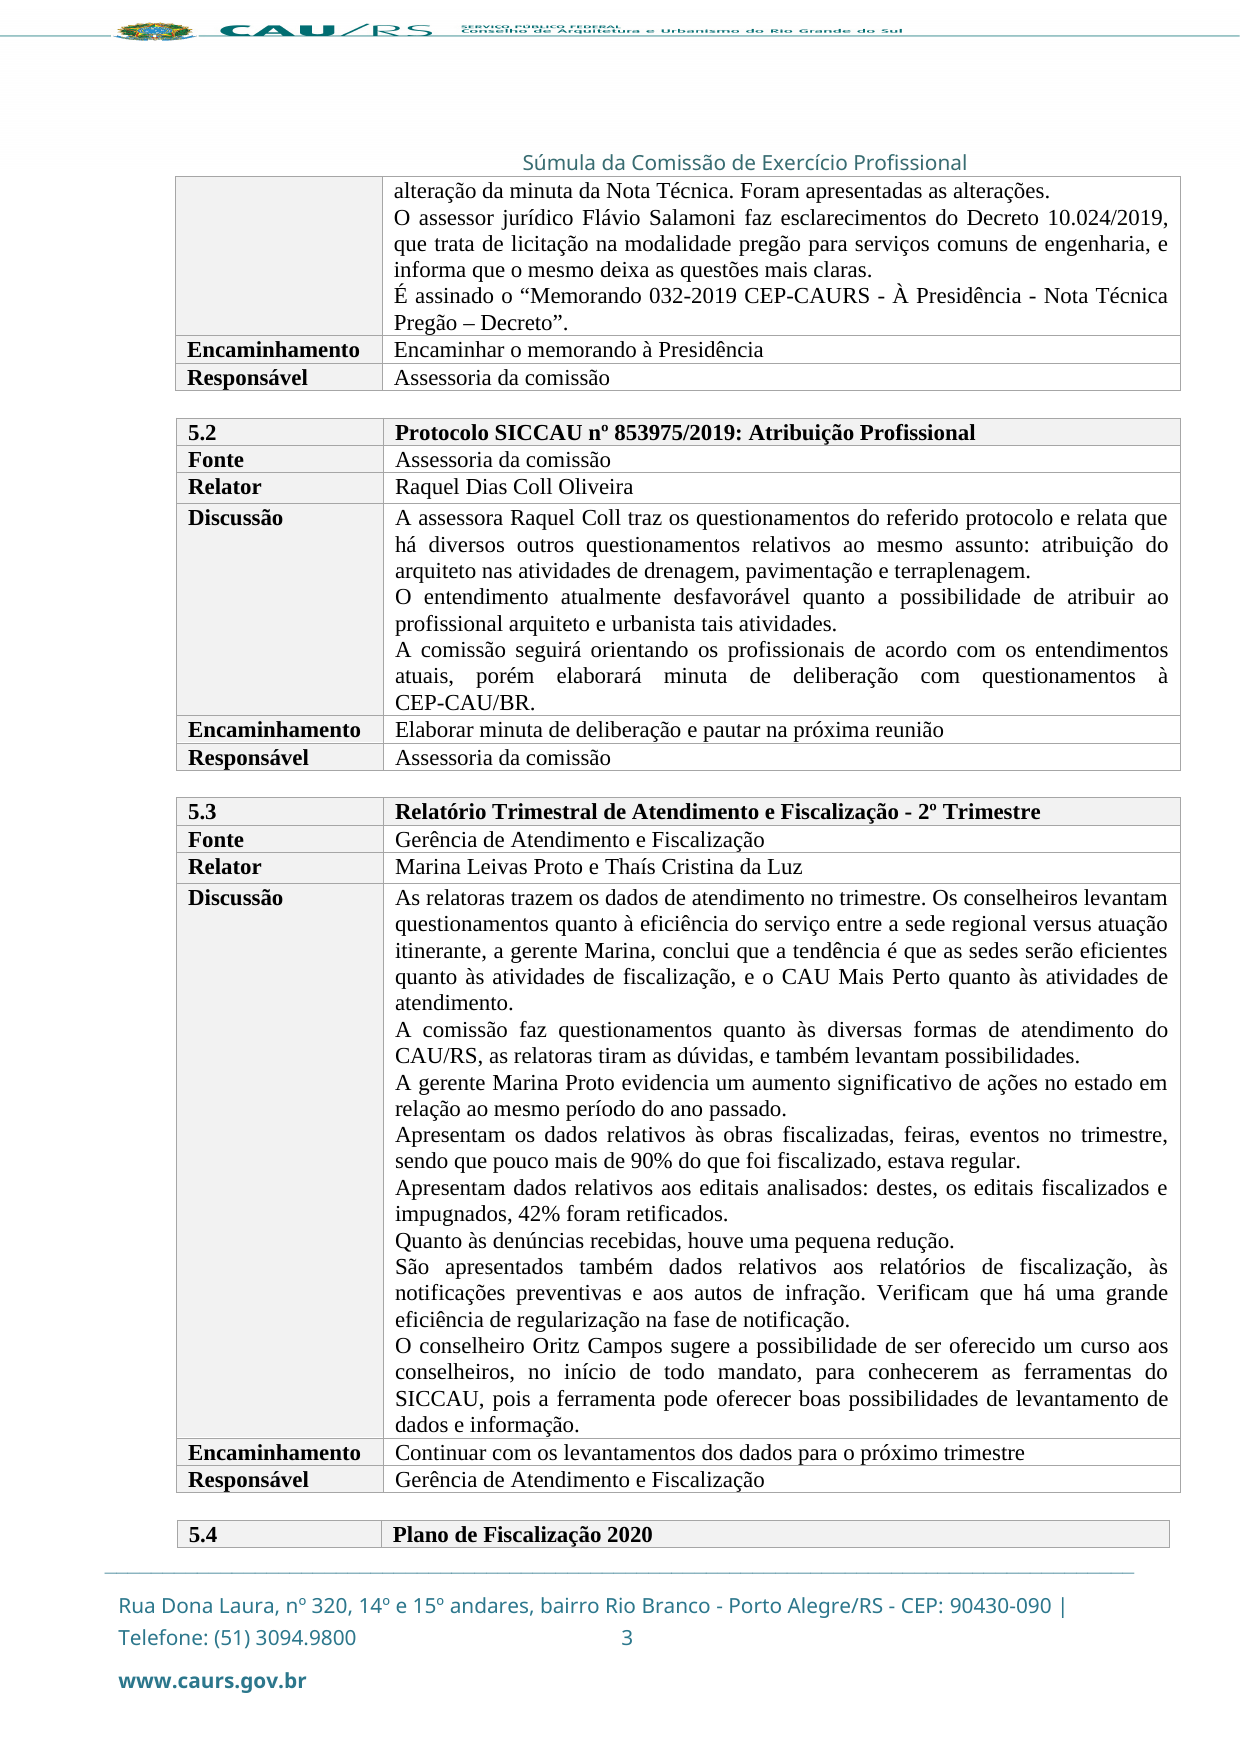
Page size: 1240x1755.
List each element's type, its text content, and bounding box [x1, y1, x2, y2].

table_cell Fonte [177, 826, 383, 852]
table_cell Assessoria da comissão [384, 446, 1180, 472]
table_cell Discussão [177, 884, 383, 1437]
table_header Plano de Fiscalização 2020 [382, 1521, 1169, 1547]
table_cell Encaminhamento [177, 716, 383, 742]
table_cell Gerência de Atendimento e Fiscalização [384, 1466, 1180, 1492]
table_cell Raquel Dias Coll Oliveira [384, 473, 1180, 503]
table_cell Responsável [177, 1466, 383, 1492]
table_header Relatório Trimestral de Atendimento e Fiscalização - 2º Trimestre [384, 798, 1180, 825]
table_header 5.2 [177, 419, 383, 445]
table_cell Responsável [176, 364, 382, 390]
table_cell Assessoria da comissão [384, 744, 1180, 770]
table_header 5.4 [178, 1521, 381, 1547]
table_cell [176, 177, 382, 335]
table_cell Relator [177, 473, 383, 503]
table_cell Continuar com os levantamentos dos dados para o próximo trimestre [384, 1439, 1180, 1465]
table_cell A assessora Raquel Coll traz os questionamentos do referido protocolo e relata que há diversos outros questionamentos relativos ao mesmo assunto: atribuição do arquiteto nas atividades de drenagem, pavimentação e terraplenagem. O entendimento atualmente desfavorável quanto a possibilidade de atribuir ao profissional arquiteto e urbanista tais atividades. A comissão seguirá orientando os profissionais de acordo com os entendimentos atuais, porém elaborará minuta de deliberação com questionamentos à CEP-CAU/BR. [384, 504, 1180, 715]
table_cell Discussão [177, 504, 383, 715]
table_cell Marina Leivas Proto e Thaís Cristina da Luz [384, 853, 1180, 883]
table_cell As relatoras trazem os dados de atendimento no trimestre. Os conselheiros levantam questionamentos quanto à eficiência do serviço entre a sede regional versus atuação itinerante, a gerente Marina, conclui que a tendência é que as sedes serão eficientes quanto às atividades de fiscalização, e o CAU Mais Perto quanto às atividades de atendimento. A comissão faz questionamentos quanto às diversas formas de atendimento do CAU/RS, as relatoras tiram as dúvidas, e também levantam possibilidades. A gerente Marina Proto evidencia um aumento significativo de ações no estado em relação ao mesmo período do ano passado. Apresentam os dados relativos às obras fiscalizadas, feiras, eventos no trimestre, sendo que pouco mais de 90% do que foi fiscalizado, estava regular. Apresentam dados relativos aos editais analisados: destes, os editais fiscalizados e impugnados, 42% foram retificados. Quanto às denúncias recebidas, houve uma pequena redução. São apresentados também dados relativos aos relatórios de fiscalização, às notificações preventivas e aos autos de infração. Verificam que há uma grande eficiência de regularização na fase de notificação. O conselheiro Oritz Campos sugere a possibilidade de ser oferecido um curso aos conselheiros, no início de todo mandato, para conhecerem as ferramentas do SICCAU, pois a ferramenta pode oferecer boas possibilidades de levantamento de dados e informação. [384, 884, 1180, 1437]
table_cell Fonte [177, 446, 383, 472]
table_cell Encaminhar o memorando à Presidência [383, 336, 1180, 363]
table_cell Elaborar minuta de deliberação e pautar na próxima reunião [384, 716, 1180, 742]
table_cell Encaminhamento [176, 336, 382, 363]
table_header 5.3 [177, 798, 383, 825]
table_cell Encaminhamento [177, 1439, 383, 1465]
table_cell Assessoria da comissão [383, 364, 1180, 390]
table_cell alteração da minuta da Nota Técnica. Foram apresentadas as alterações. O assessor jurídico Flávio Salamoni faz esclarecimentos do Decreto 10.024/2019, que trata de licitação na modalidade pregão para serviços comuns de engenharia, e informa que o mesmo deixa as questões mais claras. É assinado o “Memorando 032-2019 CEP-CAURS - À Presidência - Nota Técnica Pregão – Decreto”. [383, 177, 1180, 335]
table_cell Responsável [177, 744, 383, 770]
table_cell Gerência de Atendimento e Fiscalização [384, 826, 1180, 852]
table_cell Relator [177, 853, 383, 883]
table_header Protocolo SICCAU nº 853975/2019: Atribuição Profissional [384, 419, 1180, 445]
